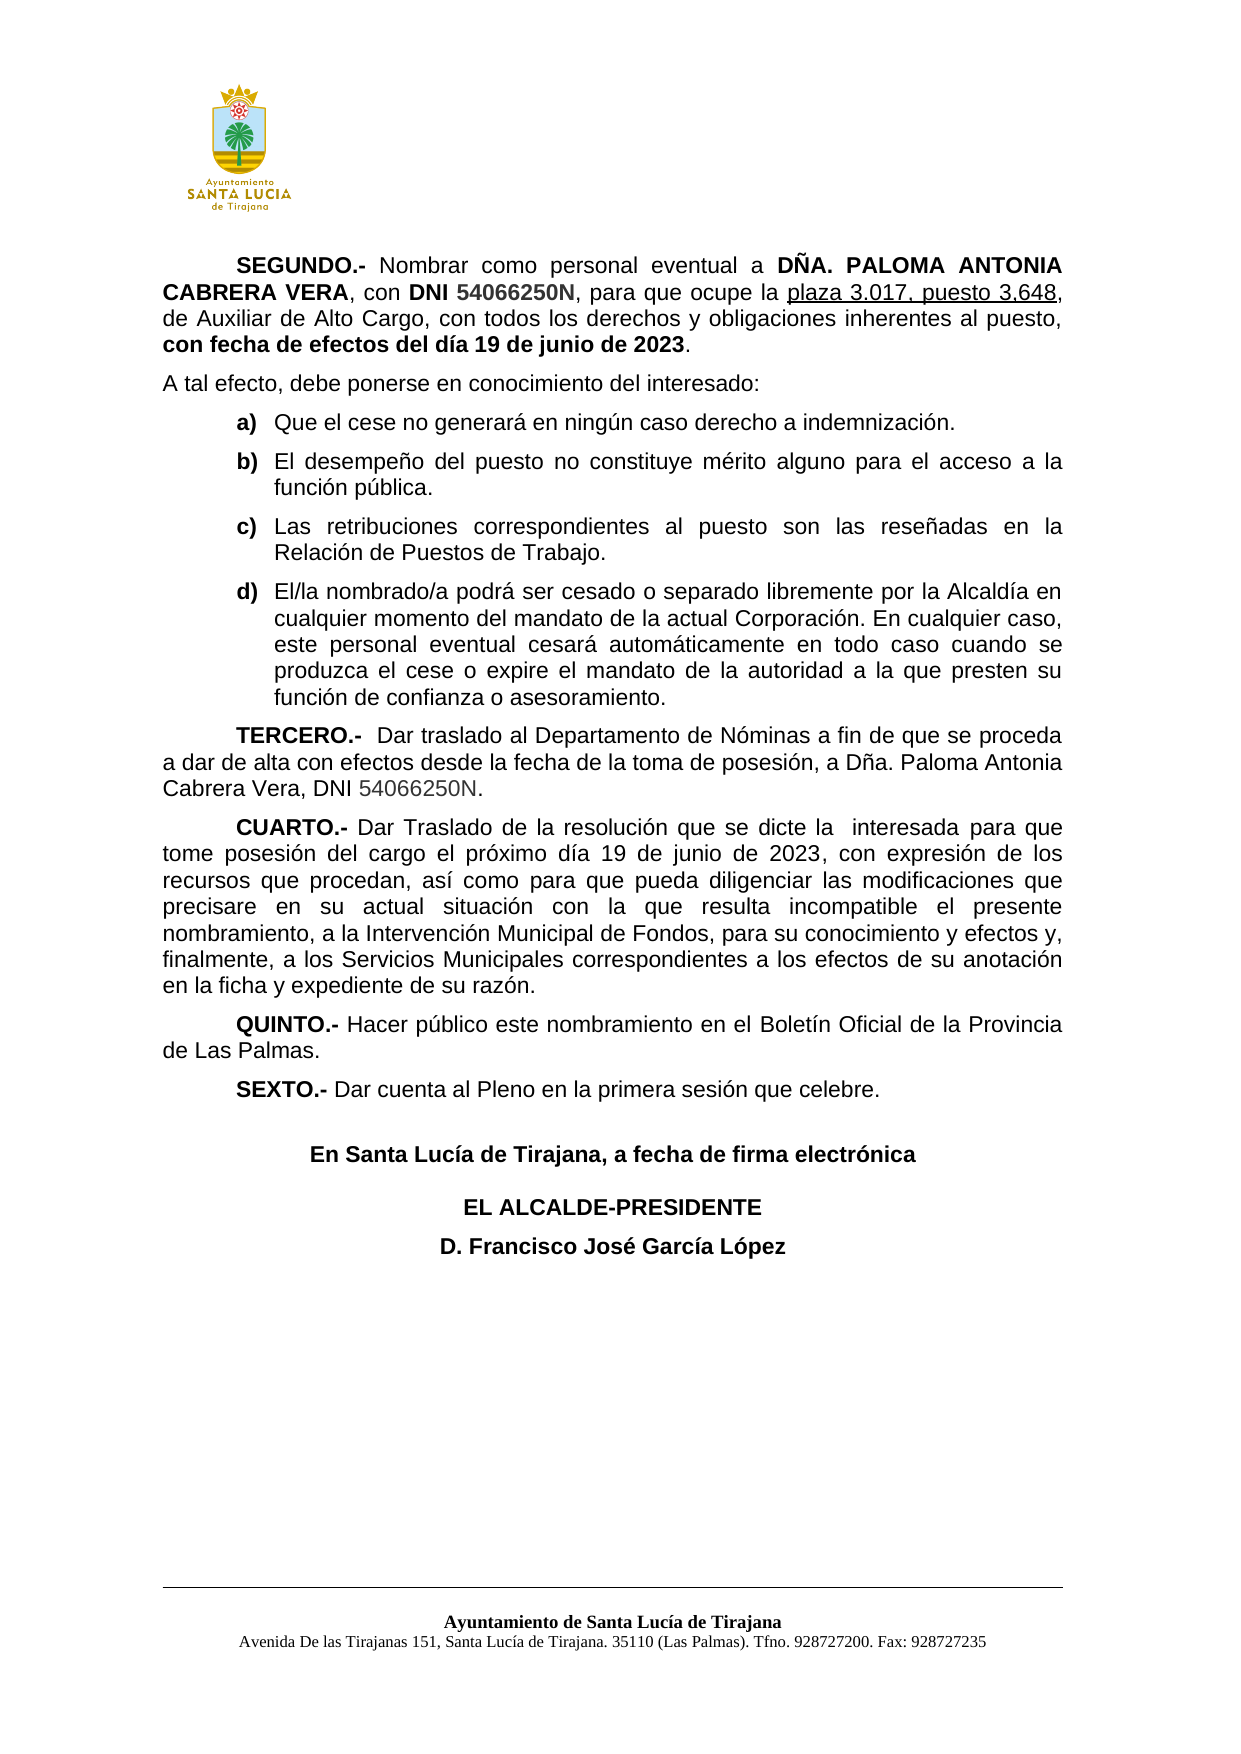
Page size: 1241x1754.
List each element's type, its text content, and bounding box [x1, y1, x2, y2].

list Que el cese no generará en ningún caso derecho a indemnización. [236, 409, 1063, 435]
text SEGUNDO.- Nombrar como personal eventual a DÑA. PALOMA ANTONIA CABRERA VERA, con DNI 54066250N, para que ocupe la plaza 3.017, puesto 3,648, de Auxiliar de Alto Cargo, con todos los derechos y obligaciones inherentes al puesto, con fecha de efectos del día 19 de junio de 2023. [162, 252, 1063, 358]
picture [165, 73, 313, 221]
text CUARTO.- Dar Traslado de la resolución que se dicte la interesada para que tome posesión del cargo el próximo día 19 de junio de 2023, con expresión de los recursos que procedan, así como para que pueda diligenciar las modificaciones que precisare en su actual situación con la que resulta incompatible el presente nombramiento, a la Intervención Municipal de Fondos, para su conocimiento y efectos y, finalmente, a los Servicios Municipales correspondientes a los efectos de su anotación en la ficha y expediente de su razón. [162, 814, 1063, 998]
list El desempeño del puesto no constituye mérito alguno para el acceso a la función pública. [236, 448, 1063, 501]
text QUINTO.- Hacer público este nombramiento en el Boletín Oficial de la Provincia de Las Palmas. [162, 1011, 1063, 1064]
text SEXTO.- Dar cuenta al Pleno en la primera sesión que celebre. [162, 1076, 1063, 1103]
list Las retribuciones correspondientes al puesto son las reseñadas en la Relación de Puestos de Trabajo. [236, 513, 1063, 566]
text En Santa Lucía de Tirajana, a fecha de firma electrónica [162, 1141, 1063, 1168]
text A tal efecto, debe ponerse en conocimiento del interesado: [162, 370, 1063, 396]
text TERCERO.- Dar traslado al Departamento de Nóminas a fin de que se proceda a dar de alta con efectos desde la fecha de la toma de posesión, a Dña. Paloma Antonia Cabrera Vera, DNI 54066250N. [162, 722, 1063, 802]
list El/la nombrado/a podrá ser cesado o separado libremente por la Alcaldía en cualquier momento del mandato de la actual Corporación. En cualquier caso, este personal eventual cesará automáticamente en todo caso cuando se produzca el cese o expire el mandato de la autoridad a la que presten su función de confianza o asesoramiento. [236, 578, 1063, 710]
text EL ALCALDE-PRESIDENTE [162, 1194, 1063, 1221]
text D. Francisco José García López [162, 1233, 1063, 1259]
